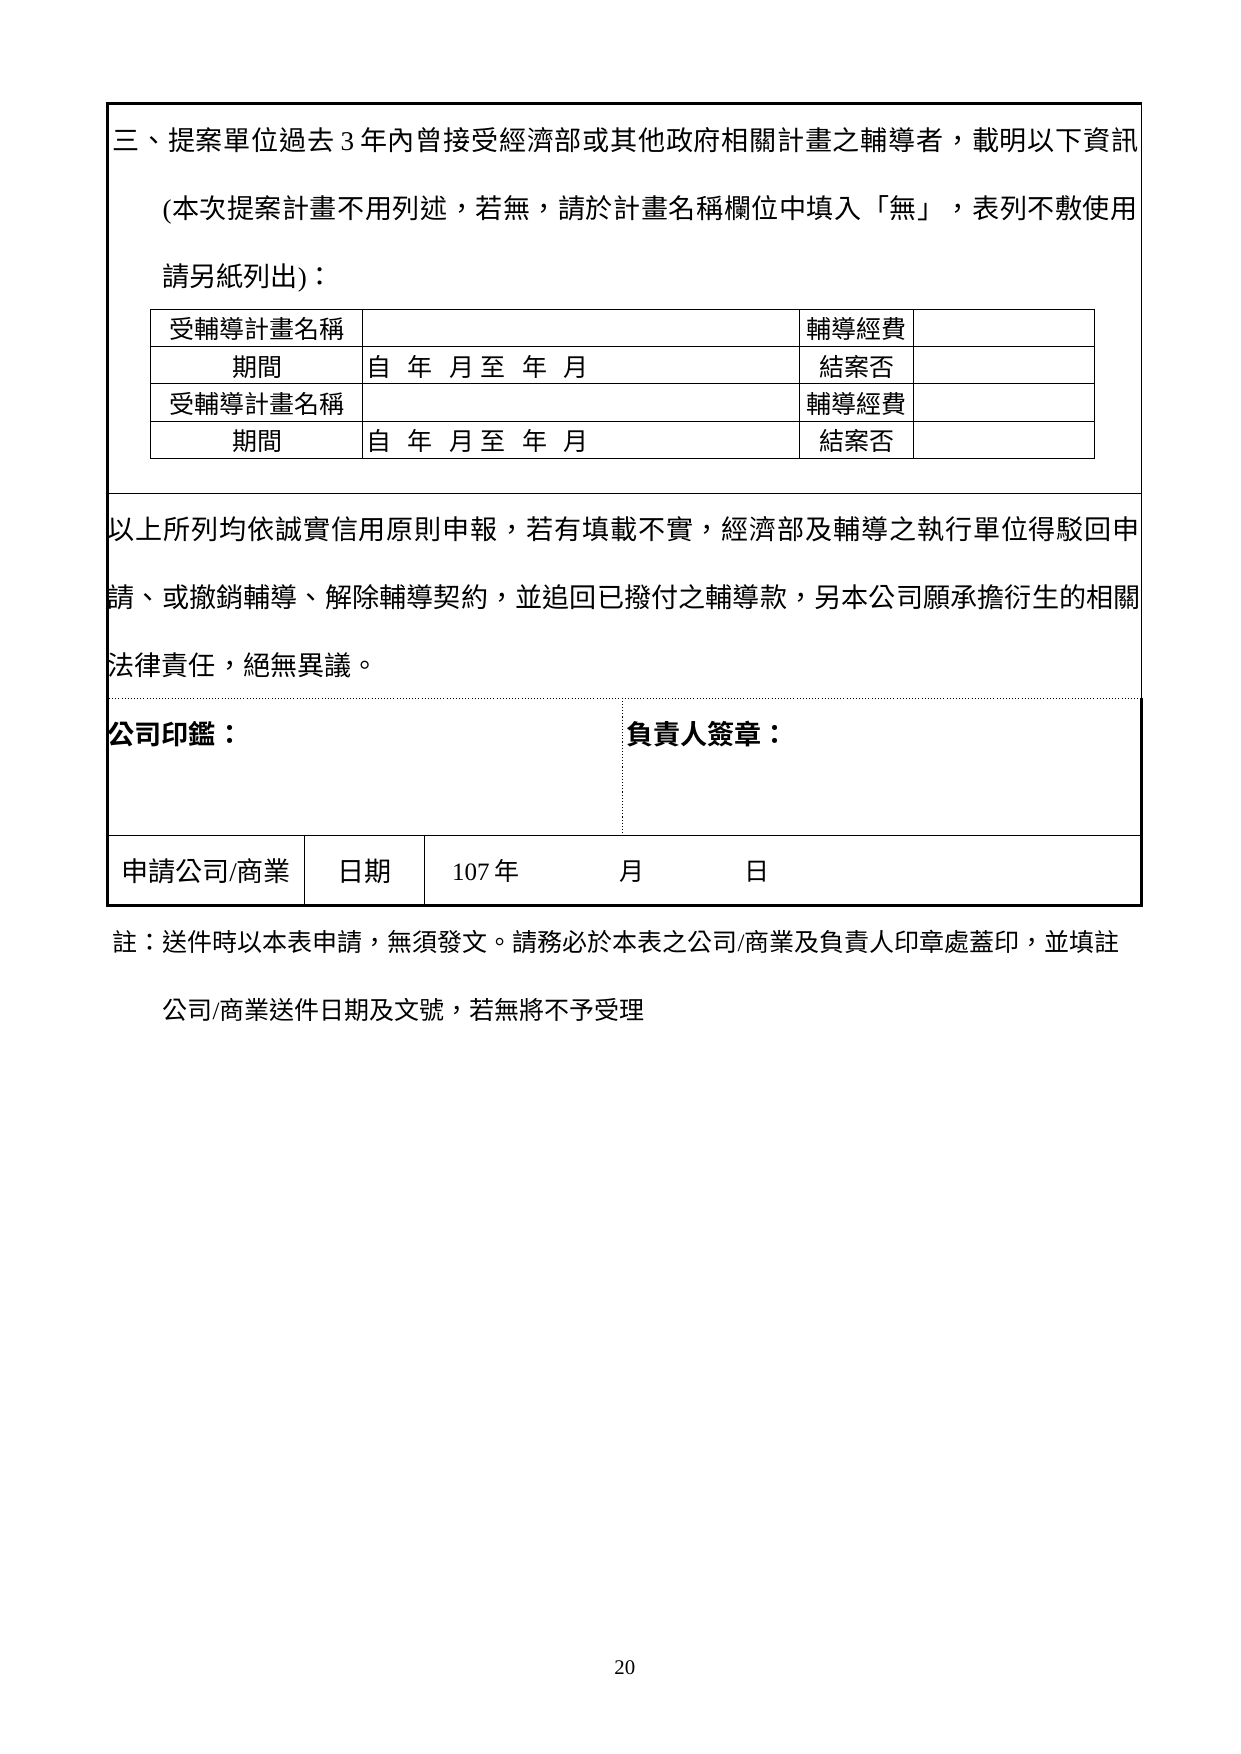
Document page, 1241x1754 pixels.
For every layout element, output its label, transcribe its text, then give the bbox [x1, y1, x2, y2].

table_cell 結案否 [800, 422, 913, 458]
table_cell [914, 347, 1094, 383]
table_cell 自 年 月 至 年 月 [363, 347, 799, 383]
table_cell [363, 384, 799, 421]
table_cell 期間 [151, 422, 362, 458]
table_cell 公司印鑑： [109, 698, 623, 834]
table_header 受輔導計畫名稱 [151, 310, 362, 346]
table_cell 結案否 [800, 347, 913, 383]
table_cell 負責人簽章： [623, 698, 1140, 834]
text 註：送件時以本表申請，無須發文。請務必於本表之公司/商業及負責人印章處蓋印，並填註公司/商業送件日期及文號，若無將不予受理 [112, 907, 1137, 1042]
table_cell 受輔導計畫名稱 [151, 384, 362, 421]
table_header 輔導經費 [800, 310, 913, 346]
table_header [914, 310, 1094, 346]
table_header [363, 310, 799, 346]
table_cell [914, 384, 1094, 421]
table_cell 日期 [305, 836, 424, 903]
table_cell 自 年 月 至 年 月 [363, 422, 799, 458]
table_cell 107年 月 日 [425, 836, 1140, 903]
table_cell 以上所列均依誠實信用原則申報，若有填載不實，經濟部及輔導之執行單位得駁回申請、或撤銷輔導、解除輔導契約，並追回已撥付之輔導款，另本公司願承擔衍生的相關法律責任，絕無異議。 [109, 494, 1141, 698]
table_cell 申請公司/商業 [109, 836, 304, 903]
table_header 二、切結書：茲切結本公司/商業申請「推動中小企業城鄉創生轉型輔導計畫」107年輔導乙案，下列所載事項均屬確實。 自本計畫申請當日起回溯計列，本公司/商業及其負責人3年內未有下列情事： 曾有開立票據而發生退票紀錄之情事。 欠繳應納稅捐之情事。 本公司/商業自本計畫申請當日起回溯計列，3年內未有執行政府計畫之重大違約紀錄者。 本公司/商業未有因執行政府計畫受停權處分而其期間尚未屆滿情事。 本公司/商業於3年內未有違反保護勞工、環境之相關法律或違反身心障礙者權益保障法之相關規定，且情節重大之情事。 本公司/商業為國內依公司法登記成立之公司，非陸資企業。單位負責人及經理人未具有「大陸地區人民來臺投資許可辦法」第三條所稱投資人情事 。 申請人同意由財團法人台灣中小企業聯合輔導基金會向財團法人金融聯合徵信中心、台灣票據交換所查詢本申請單位及負責人等往來金融機構債票信資料。 如遇下列情形發生時，即喪失提案資格，本公司/商業不得有任何異議（惟因不可抗力因素，且經審查委員會同意者，不在此限）： 經檢舉或經本計畫推動小組查核，證實本公司/商業申請文件有隱匿造假之情事。 本公司/商業發生違反中小企業推動城鄉創生轉型輔導計畫-107年輔導作業申請須知相關規定之情事。 本公司/商業承諾不侵害他人之專利權、專門技術及著作權等相關智慧財產權。 三、提案單位過去3年內曾接受經濟部或其他政府相關計畫之輔導者，載明以下資訊(本次提案計畫不用列述，若無，請於計畫名稱欄位中填入「無」，表列不敷使用請另紙列出)： [109, 105, 1141, 493]
table_cell [914, 422, 1094, 458]
table_cell 輔導經費 [800, 384, 913, 421]
table_cell 期間 [151, 347, 362, 383]
